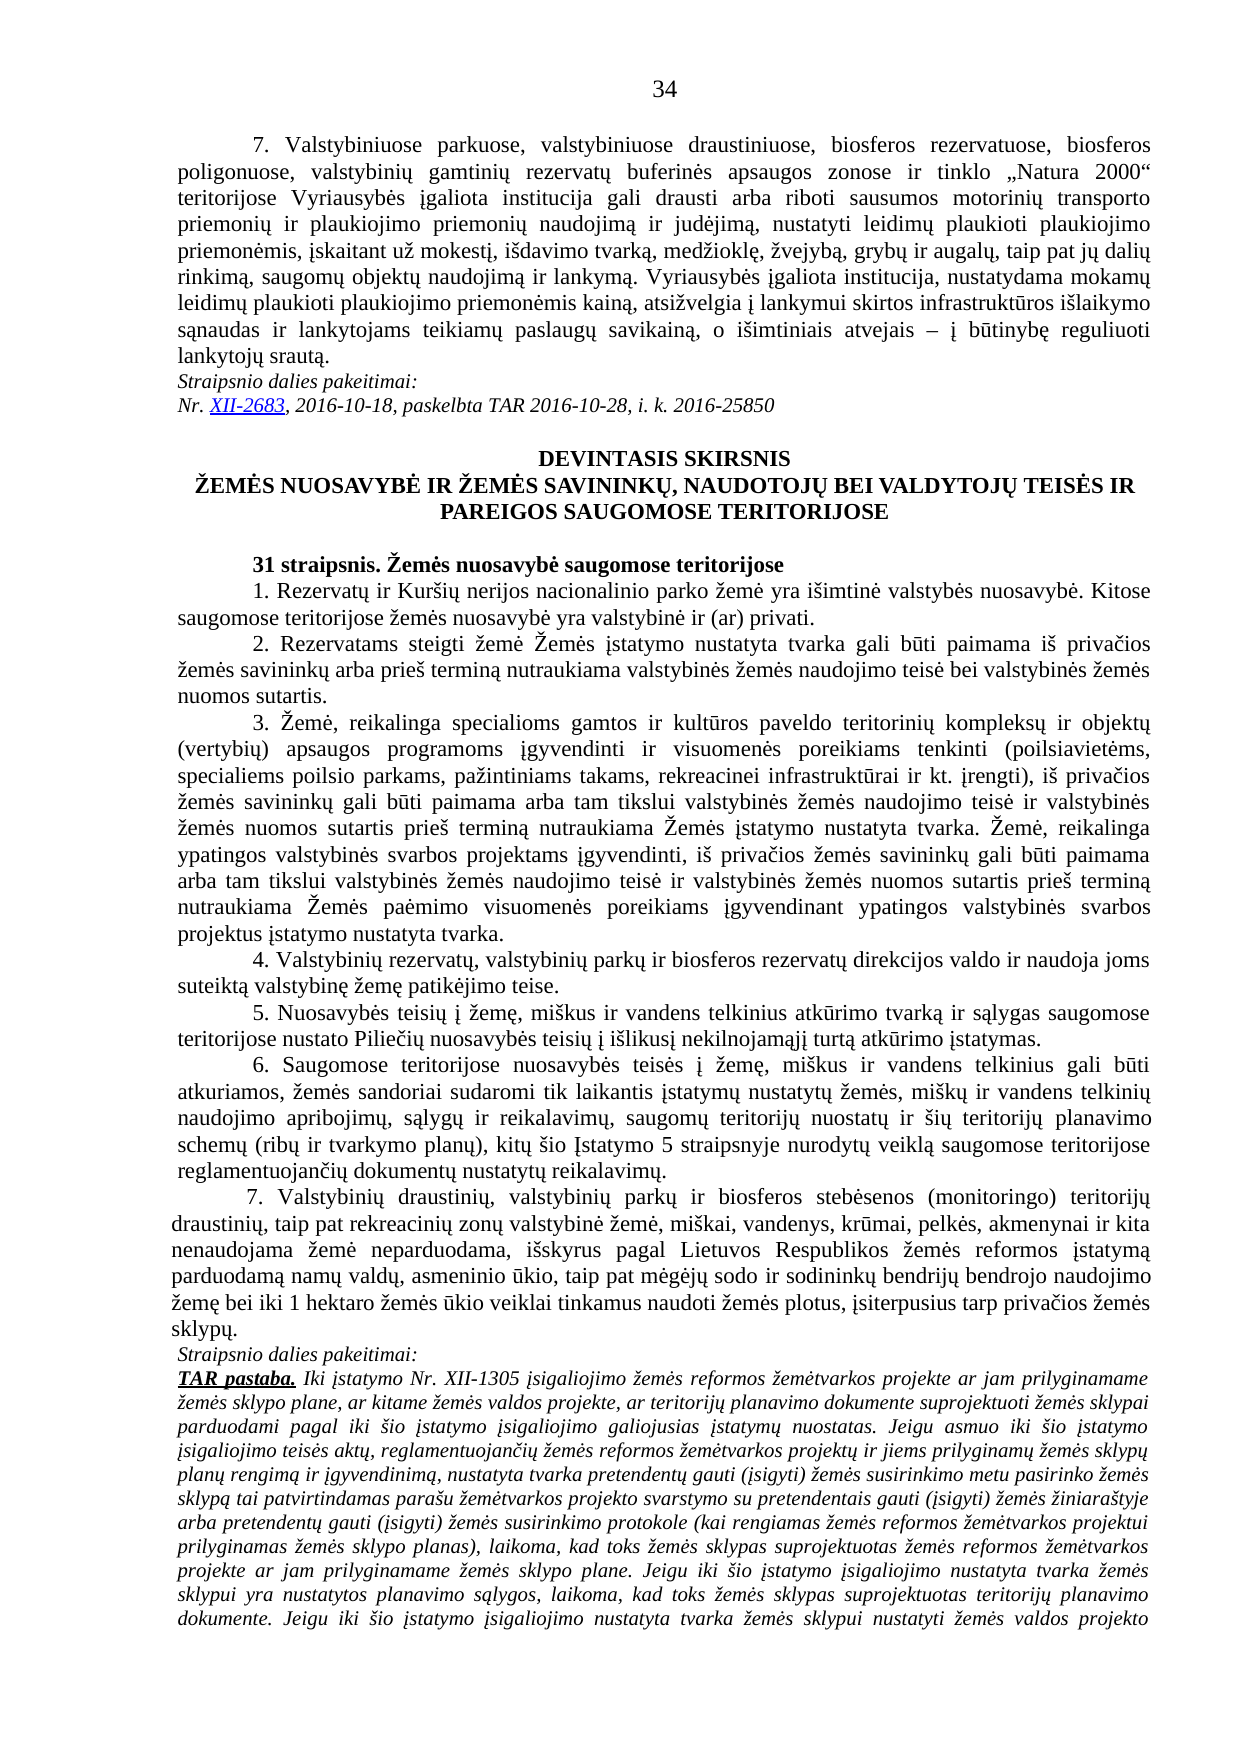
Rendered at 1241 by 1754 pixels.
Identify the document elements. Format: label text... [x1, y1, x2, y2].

text 31 straipsnis. Žemės nuosavybė saugomose teritorijose [177, 551, 1152, 577]
text žemės nuosavybė ir ŽEMĖS SAVININKŲ, NAUDOTOJŲ BEI VALDYTOJŲ TEISĖS IR PAREIGOS SAUGOMOSE TERITORIJOSE [177, 472, 1152, 524]
text Nr. XII-2683, 2016-10-18, paskelbta TAR 2016-10-28, i. k. 2016-25850 [177, 393, 1152, 417]
text 3. Žemė, reikalinga specialioms gamtos ir kultūros paveldo teritorinių kompleksų ir objektų (vertybių) apsaugos programoms įgyvendinti ir visuomenės poreikiams tenkinti (poilsiavietėms, specialiems poilsio parkams, pažintiniams takams, rekreacinei infrastruktūrai ir kt. įrengti), iš privačios žemės savininkų gali būti paimama arba tam tikslui valstybinės žemės naudojimo teisė ir valstybinės žemės nuomos sutartis prieš terminą nutraukiama Žemės įstatymo nustatyta tvarka. Žemė, reikalinga ypatingos valstybinės svarbos projektams įgyvendinti, iš privačios žemės savininkų gali būti paimama arba tam tikslui valstybinės žemės naudojimo teisė ir valstybinės žemės nuomos sutartis prieš terminą nutraukiama Žemės paėmimo visuomenės poreikiams įgyvendinant ypatingos valstybinės svarbos projektus įstatymo nustatyta tvarka. [177, 709, 1152, 946]
text 5. Nuosavybės teisių į žemę, miškus ir vandens telkinius atkūrimo tvarką ir sąlygas saugomose teritorijose nustato Piliečių nuosavybės teisių į išlikusį nekilnojamąjį turtą atkūrimo įstatymas. [177, 999, 1152, 1052]
text 6. Saugomose teritorijose nuosavybės teisės į žemę, miškus ir vandens telkinius gali būti atkuriamos, žemės sandoriai sudaromi tik laikantis įstatymų nustatytų žemės, miškų ir vandens telkinių naudojimo apribojimų, sąlygų ir reikalavimų, saugomų teritorijų nuostatų ir šių teritorijų planavimo schemų (ribų ir tvarkymo planų), kitų šio Įstatymo 5 straipsnyje nurodytų veiklą saugomose teritorijose reglamentuojančių dokumentų nustatytų reikalavimų. [177, 1052, 1152, 1183]
text Straipsnio dalies pakeitimai: [177, 368, 1152, 393]
text 7. Valstybinių draustinių, valstybinių parkų ir biosferos stebėsenos (monitoringo) teritorijų draustinių, taip pat rekreacinių zonų valstybinė žemė, miškai, vandenys, krūmai, pelkės, akmenynai ir kita nenaudojama žemė neparduodama, išskyrus pagal Lietuvos Respublikos žemės reformos įstatymą parduodamą namų valdų, asmeninio ūkio, taip pat mėgėjų sodo ir sodininkų bendrijų bendrojo naudojimo žemę bei iki 1 hektaro žemės ūkio veiklai tinkamus naudoti žemės plotus, įsiterpusius tarp privačios žemės sklypų. [171, 1183, 1152, 1341]
text 2. Rezervatams steigti žemė Žemės įstatymo nustatyta tvarka gali būti paimama iš privačios žemės savininkų arba prieš terminą nutraukiama valstybinės žemės naudojimo teisė bei valstybinės žemės nuomos sutartis. [177, 630, 1152, 709]
text 1. Rezervatų ir Kuršių nerijos nacionalinio parko žemė yra išimtinė valstybės nuosavybė. Kitose saugomose teritorijose žemės nuosavybė yra valstybinė ir (ar) privati. [177, 577, 1152, 630]
text TAR pastaba. Iki įstatymo Nr. XII-1305 įsigaliojimo žemės reformos žemėtvarkos projekte ar jam prilyginamame žemės sklypo plane, ar kitame žemės valdos projekte, ar teritorijų planavimo dokumente suprojektuoti žemės sklypai parduodami pagal iki šio įstatymo įsigaliojimo galiojusias įstatymų nuostatas. Jeigu asmuo iki šio įstatymo įsigaliojimo teisės aktų, reglamentuojančių žemės reformos žemėtvarkos projektų ir jiems prilyginamų žemės sklypų planų rengimą ir įgyvendinimą, nustatyta tvarka pretendentų gauti (įsigyti) žemės susirinkimo metu pasirinko žemės sklypą tai patvirtindamas parašu žemėtvarkos projekto svarstymo su pretendentais gauti (įsigyti) žemės žiniaraštyje arba pretendentų gauti (įsigyti) žemės susirinkimo protokole (kai rengiamas žemės reformos žemėtvarkos projektui prilyginamas žemės sklypo planas), laikoma, kad toks žemės sklypas suprojektuotas žemės reformos žemėtvarkos projekte ar jam prilyginamame žemės sklypo plane. Jeigu iki šio įstatymo įsigaliojimo nustatyta tvarka žemės sklypui yra nustatytos planavimo sąlygos, laikoma, kad toks žemės sklypas suprojektuotas teritorijų planavimo dokumente. Jeigu iki šio įstatymo įsigaliojimo nustatyta tvarka žemės sklypui nustatyti žemės valdos projekto [177, 1366, 1152, 1630]
text Straipsnio dalies pakeitimai: [177, 1341, 1152, 1366]
text DEVINTASIS SKIRSNIS [177, 445, 1152, 472]
text 7. Valstybiniuose parkuose, valstybiniuose draustiniuose, biosferos rezervatuose, biosferos poligonuose, valstybinių gamtinių rezervatų buferinės apsaugos zonose ir tinklo „Natura 2000“ teritorijose Vyriausybės įgaliota institucija gali drausti arba riboti sausumos motorinių transporto priemonių ir plaukiojimo priemonių naudojimą ir judėjimą, nustatyti leidimų plaukioti plaukiojimo priemonėmis, įskaitant už mokestį, išdavimo tvarką, medžioklę, žvejybą, grybų ir augalų, taip pat jų dalių rinkimą, saugomų objektų naudojimą ir lankymą. Vyriausybės įgaliota institucija, nustatydama mokamų leidimų plaukioti plaukiojimo priemonėmis kainą, atsižvelgia į lankymui skirtos infrastruktūros išlaikymo sąnaudas ir lankytojams teikiamų paslaugų savikainą, o išimtiniais atvejais – į būtinybę reguliuoti lankytojų srautą. [177, 131, 1152, 368]
text 4. Valstybinių rezervatų, valstybinių parkų ir biosferos rezervatų direkcijos valdo ir naudoja joms suteiktą valstybinę žemę patikėjimo teise. [177, 946, 1152, 999]
